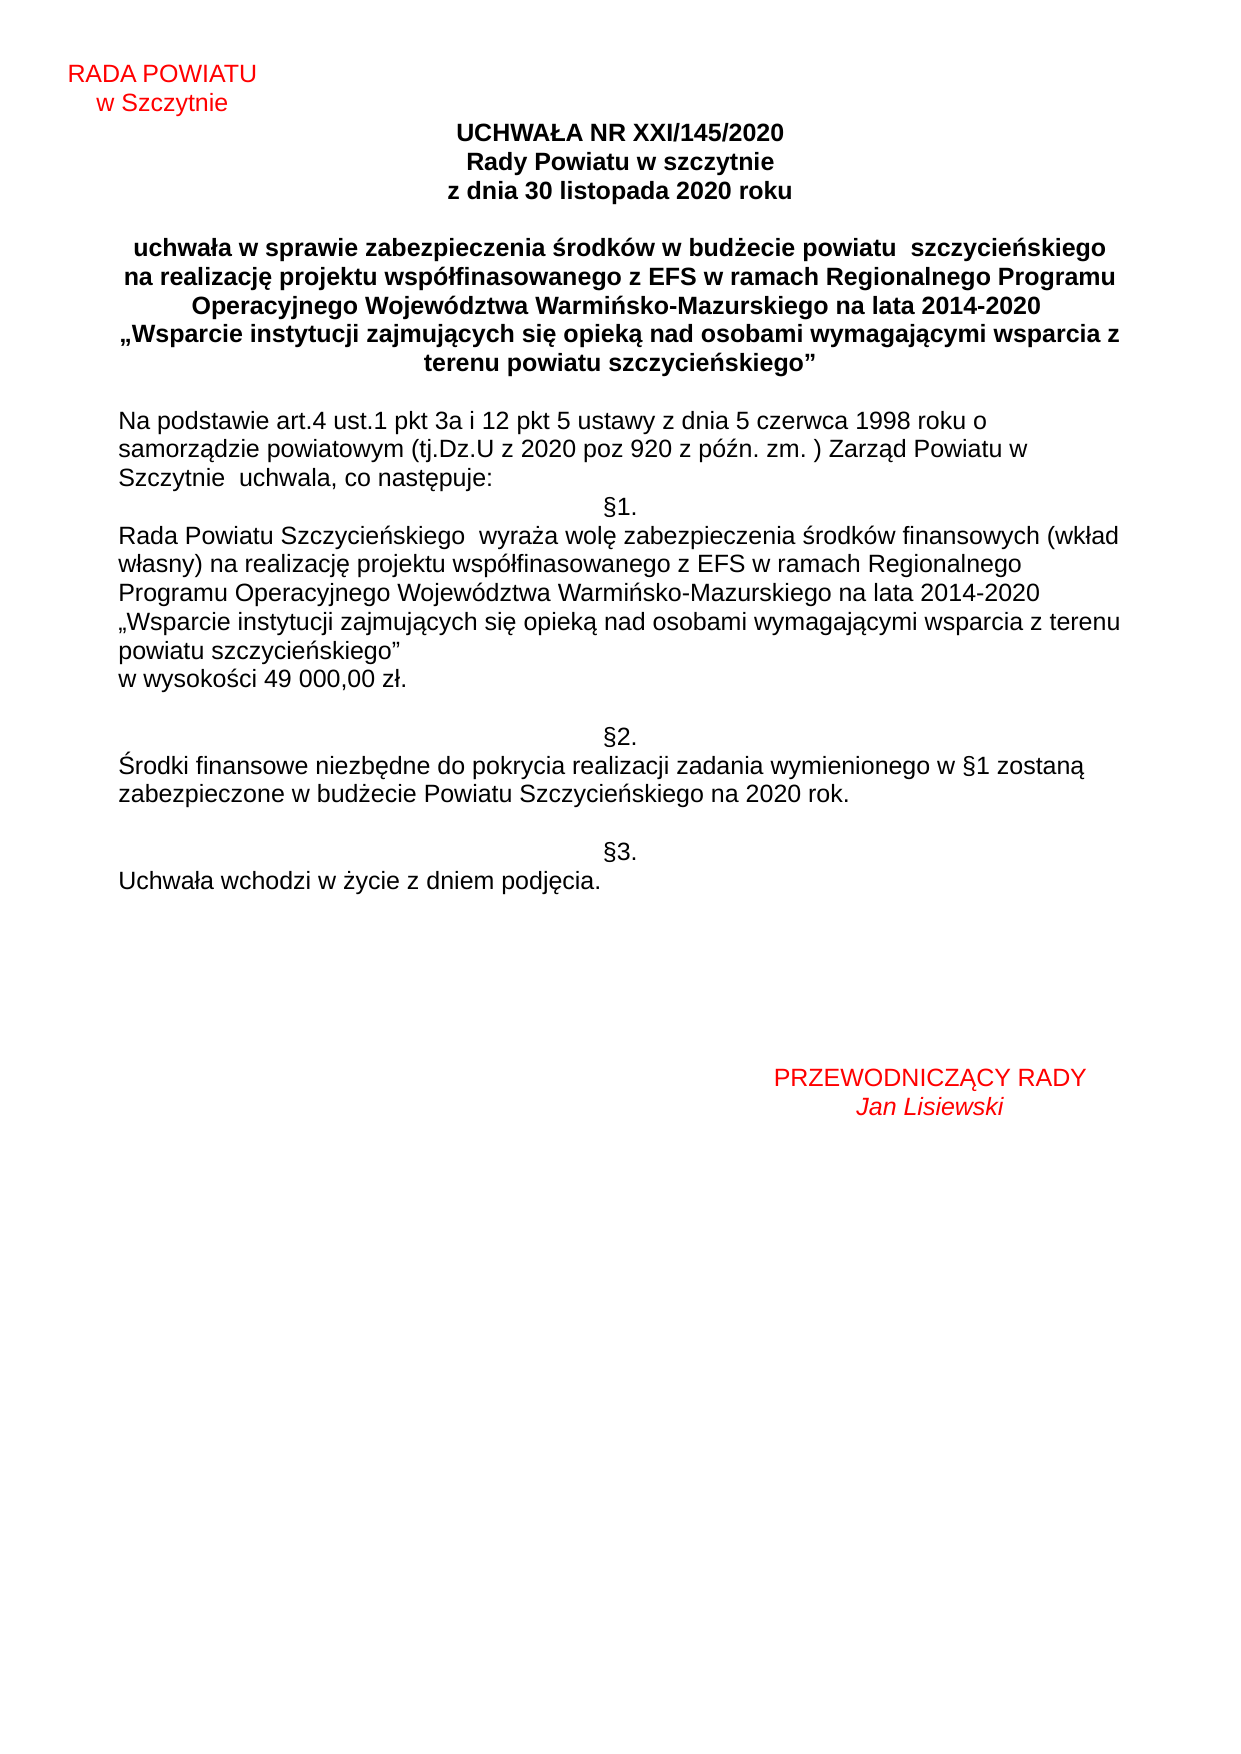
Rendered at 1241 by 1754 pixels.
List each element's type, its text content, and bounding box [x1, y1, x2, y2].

text Na podstawie art.4 ust.1 pkt 3a i 12 pkt 5 ustawy z dnia 5 czerwca 1998 roku o samorządzie powiatowym (tj.Dz.U z 2020 poz 920 z późn. zm. ) Zarząd Powiatu w Szczytnie uchwala, co następuje: [118, 406, 1122, 492]
text w wysokości 49 000,00 zł. [118, 664, 1122, 693]
text §1. [118, 492, 1122, 521]
text z dnia 30 listopada 2020 roku [118, 176, 1122, 204]
text Rady Powiatu w szczytnie [118, 147, 1122, 176]
text uchwała w sprawie zabezpieczenia środków w budżecie powiatu szczycieńskiego na realizację projektu współfinasowanego z EFS w ramach Regionalnego Programu Operacyjnego Województwa Warmińsko-Mazurskiego na lata 2014-2020 [118, 233, 1122, 319]
text §3. [118, 837, 1122, 866]
text UCHWAŁA NR XXI/145/2020 [118, 118, 1122, 147]
text Środki finansowe niezbędne do pokrycia realizacji zadania wymienionego w §1 zostaną zabezpieczone w budżecie Powiatu Szczycieńskiego na 2020 rok. [118, 751, 1122, 808]
text §2. [118, 722, 1122, 751]
text Uchwała wchodzi w życie z dniem podjęcia. [118, 866, 1122, 894]
text Rada Powiatu Szczycieńskiego wyraża wolę zabezpieczenia środków finansowych (wkład własny) na realizację projektu współfinasowanego z EFS w ramach Regionalnego Programu Operacyjnego Województwa Warmińsko-Mazurskiego na lata 2014-2020 „Wsparcie instytucji zajmujących się opieką nad osobami wymagającymi wsparcia z terenu powiatu szczycieńskiego” [118, 521, 1122, 664]
text „Wsparcie instytucji zajmujących się opieką nad osobami wymagającymi wsparcia z terenu powiatu szczycieńskiego” [118, 319, 1122, 377]
